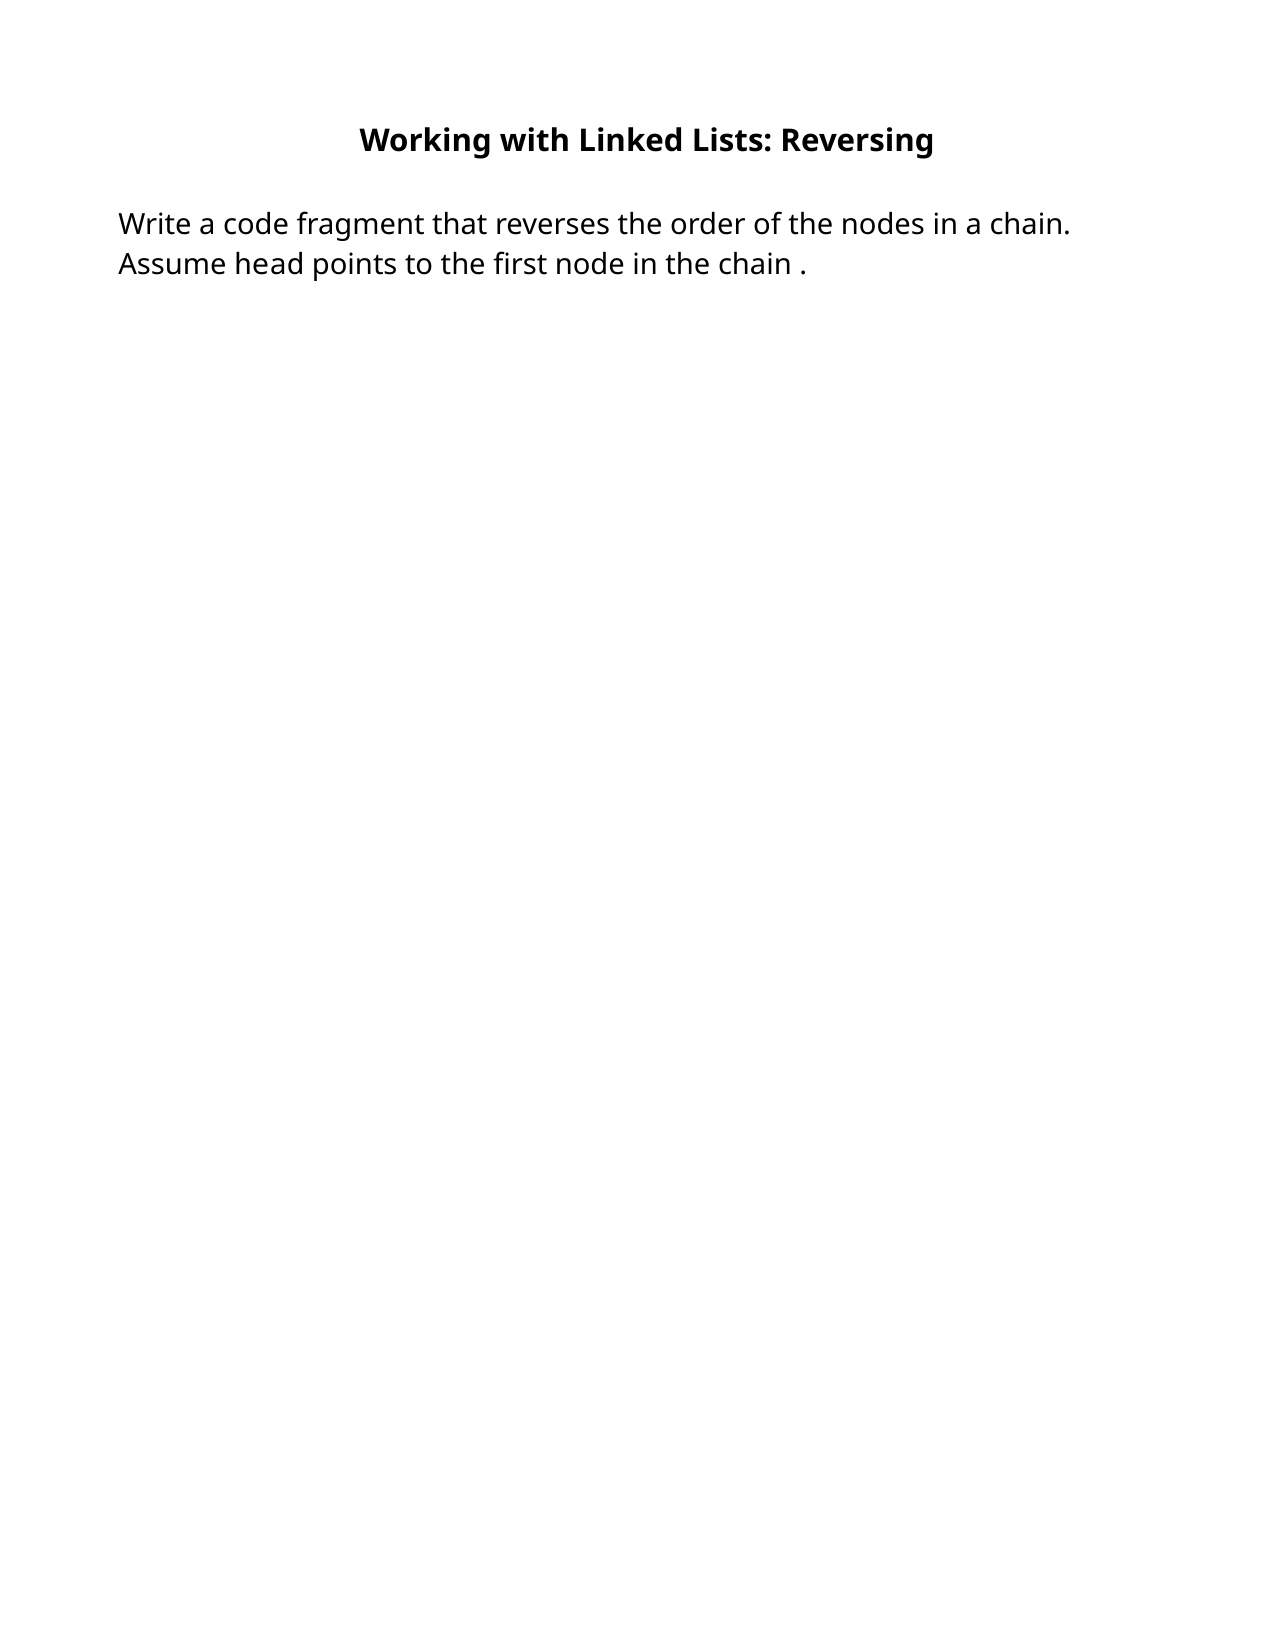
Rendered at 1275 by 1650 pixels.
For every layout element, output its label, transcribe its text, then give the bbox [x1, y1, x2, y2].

text Write a code fragment that reverses the order of the nodes in a chain. Assume head points to the first node in the chain . [118, 203, 1176, 283]
subtitle Working with Linked Lists: Reversing [118, 118, 1176, 161]
